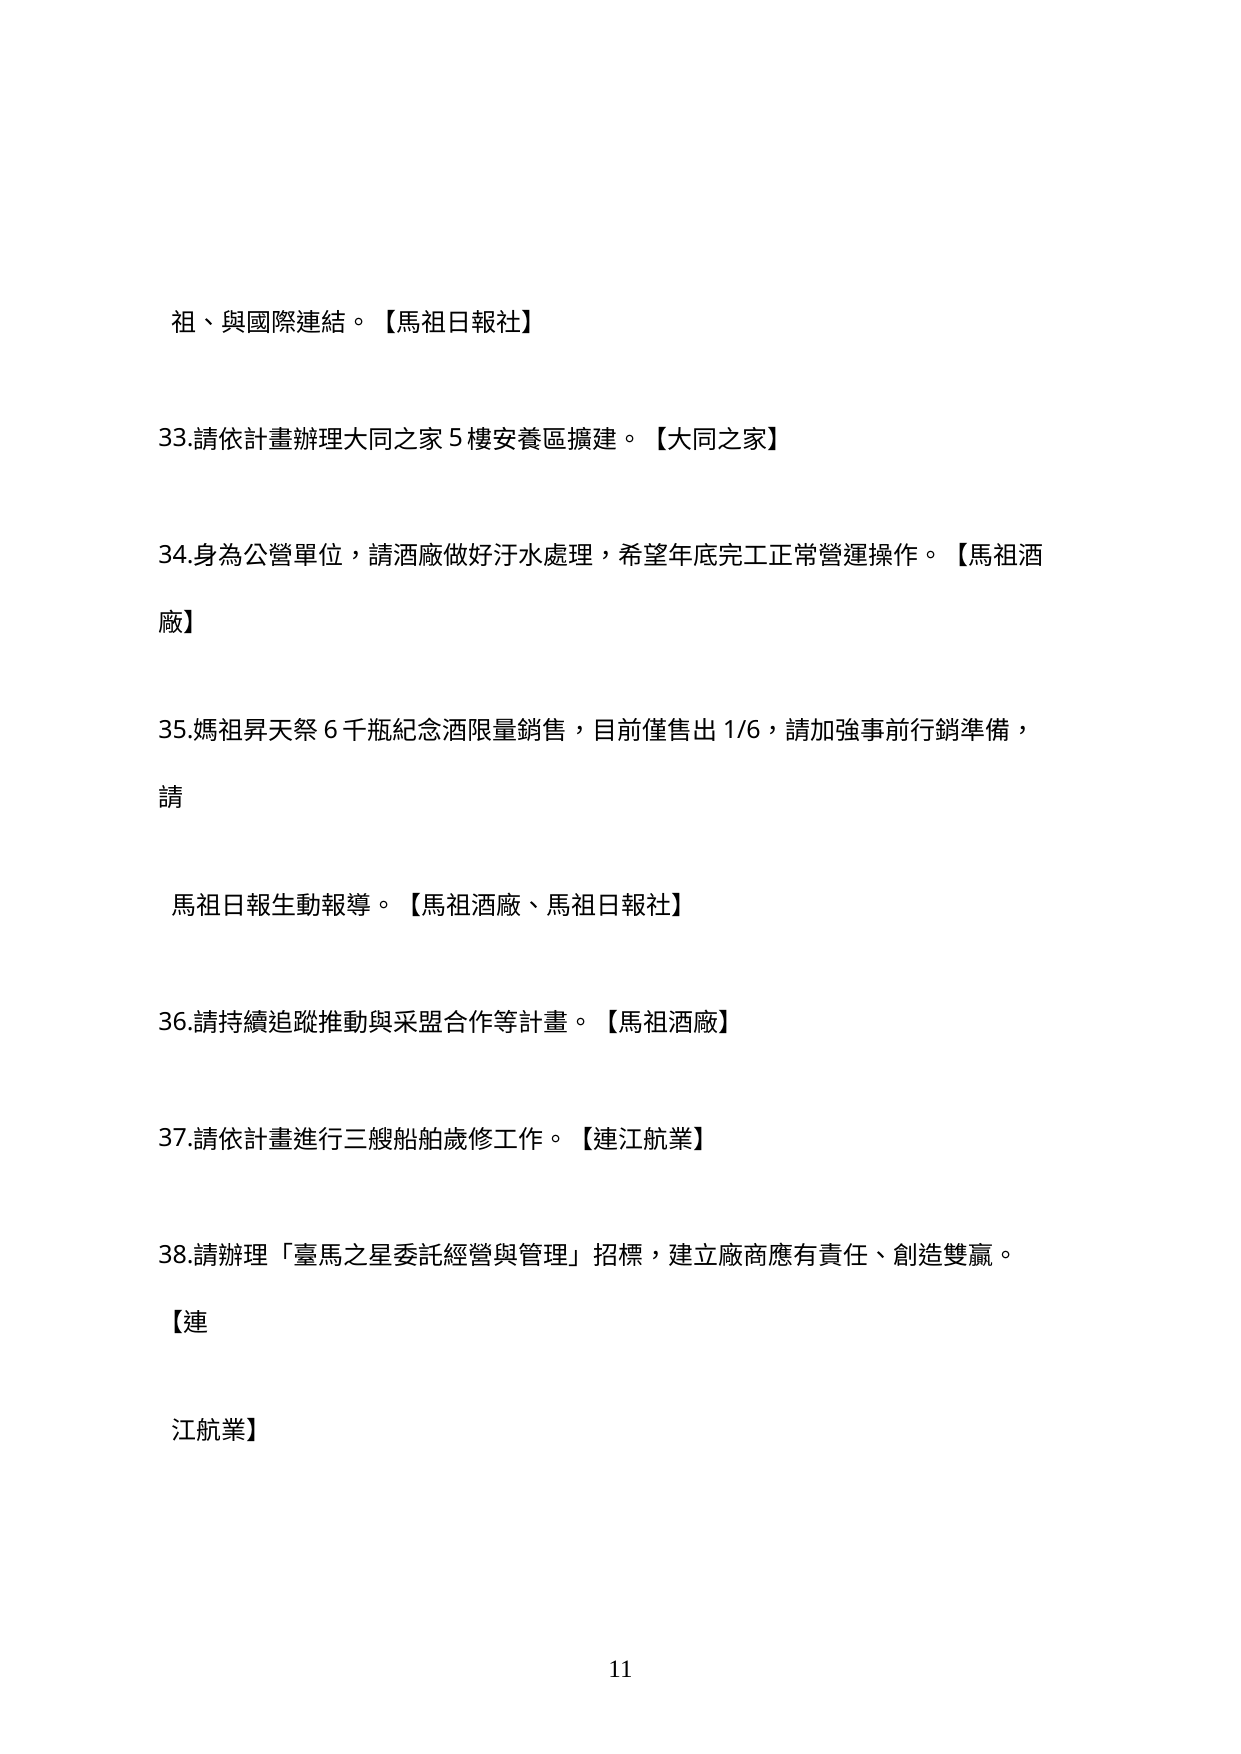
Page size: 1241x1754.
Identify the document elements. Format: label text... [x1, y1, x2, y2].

text 江航業】 [158, 1389, 1053, 1448]
text 38.請辦理「臺馬之星委託經營與管理」招標，建立廠商應有責任、創造雙贏。【連 [158, 1214, 1053, 1340]
text 36.請持續追蹤推動與采盟合作等計畫。【馬祖酒廠】 [158, 981, 1053, 1039]
text 37.請依計畫進行三艘船舶歲修工作。【連江航業】 [158, 1098, 1053, 1156]
text 33.請依計畫辦理大同之家5樓安養區擴建。【大同之家】 [158, 398, 1053, 456]
text 35.媽祖昇天祭6千瓶紀念酒限量銷售，目前僅售出1/6，請加強事前行銷準備，請 [158, 689, 1053, 815]
text 34.身為公營單位，請酒廠做好汙水處理，希望年底完工正常營運操作。【馬祖酒廠】 [158, 514, 1053, 640]
text 祖、與國際連結。【馬祖日報社】 [158, 281, 1053, 339]
text 馬祖日報生動報導。【馬祖酒廠、馬祖日報社】 [158, 864, 1053, 923]
